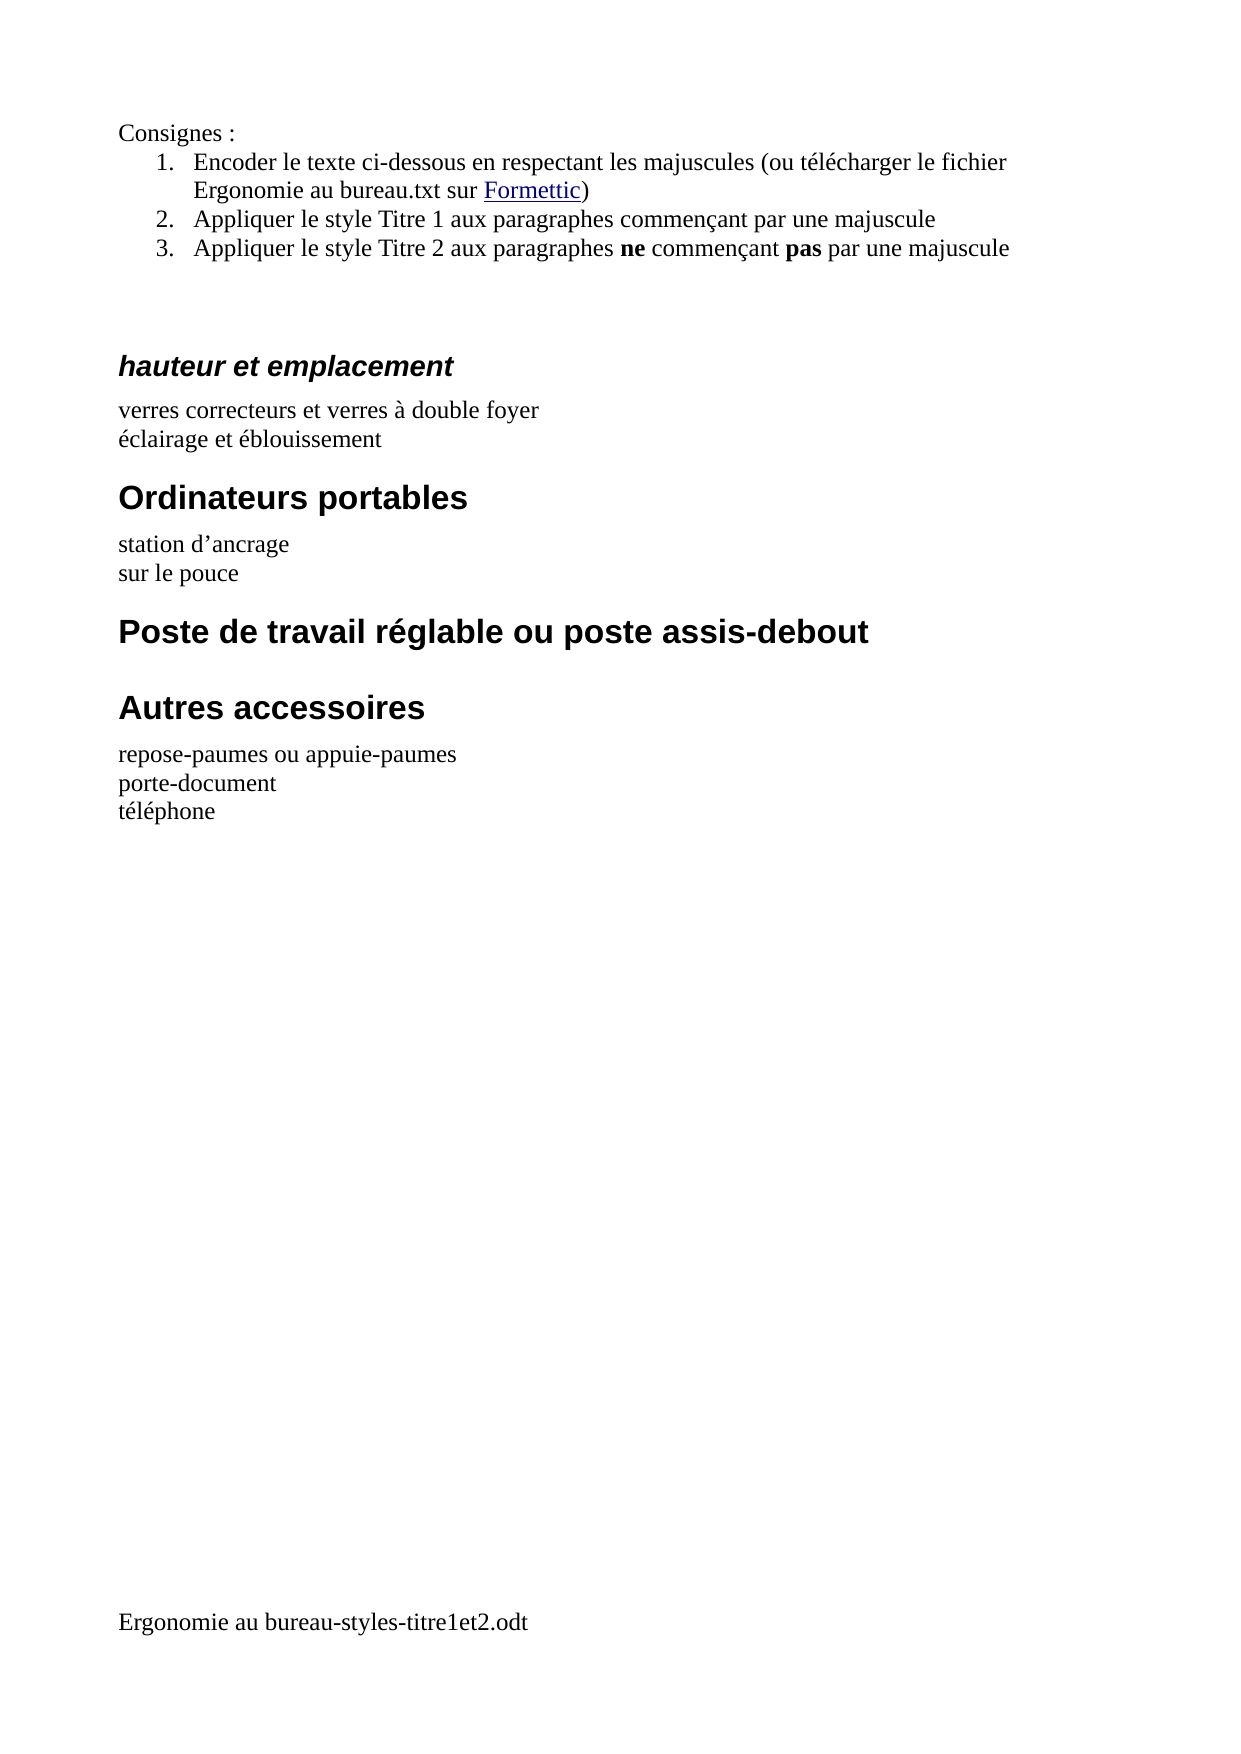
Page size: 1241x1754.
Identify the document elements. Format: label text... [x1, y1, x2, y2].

text porte-document [118, 768, 1122, 796]
subtitle Ordinateurs portables [118, 478, 1122, 517]
text éclairage et éblouissement [118, 424, 1122, 453]
subtitle hauteur et emplacement [118, 349, 1122, 383]
subtitle Poste de travail réglable ou poste assis-debout [118, 612, 1122, 650]
text sur le pouce [118, 558, 1122, 587]
text repose-paumes ou appuie-paumes [118, 739, 1122, 768]
text téléphone [118, 796, 1122, 825]
text station d’ancrage [118, 529, 1122, 558]
subtitle Autres accessoires [118, 688, 1122, 726]
text verres correcteurs et verres à double foyer [118, 395, 1122, 424]
